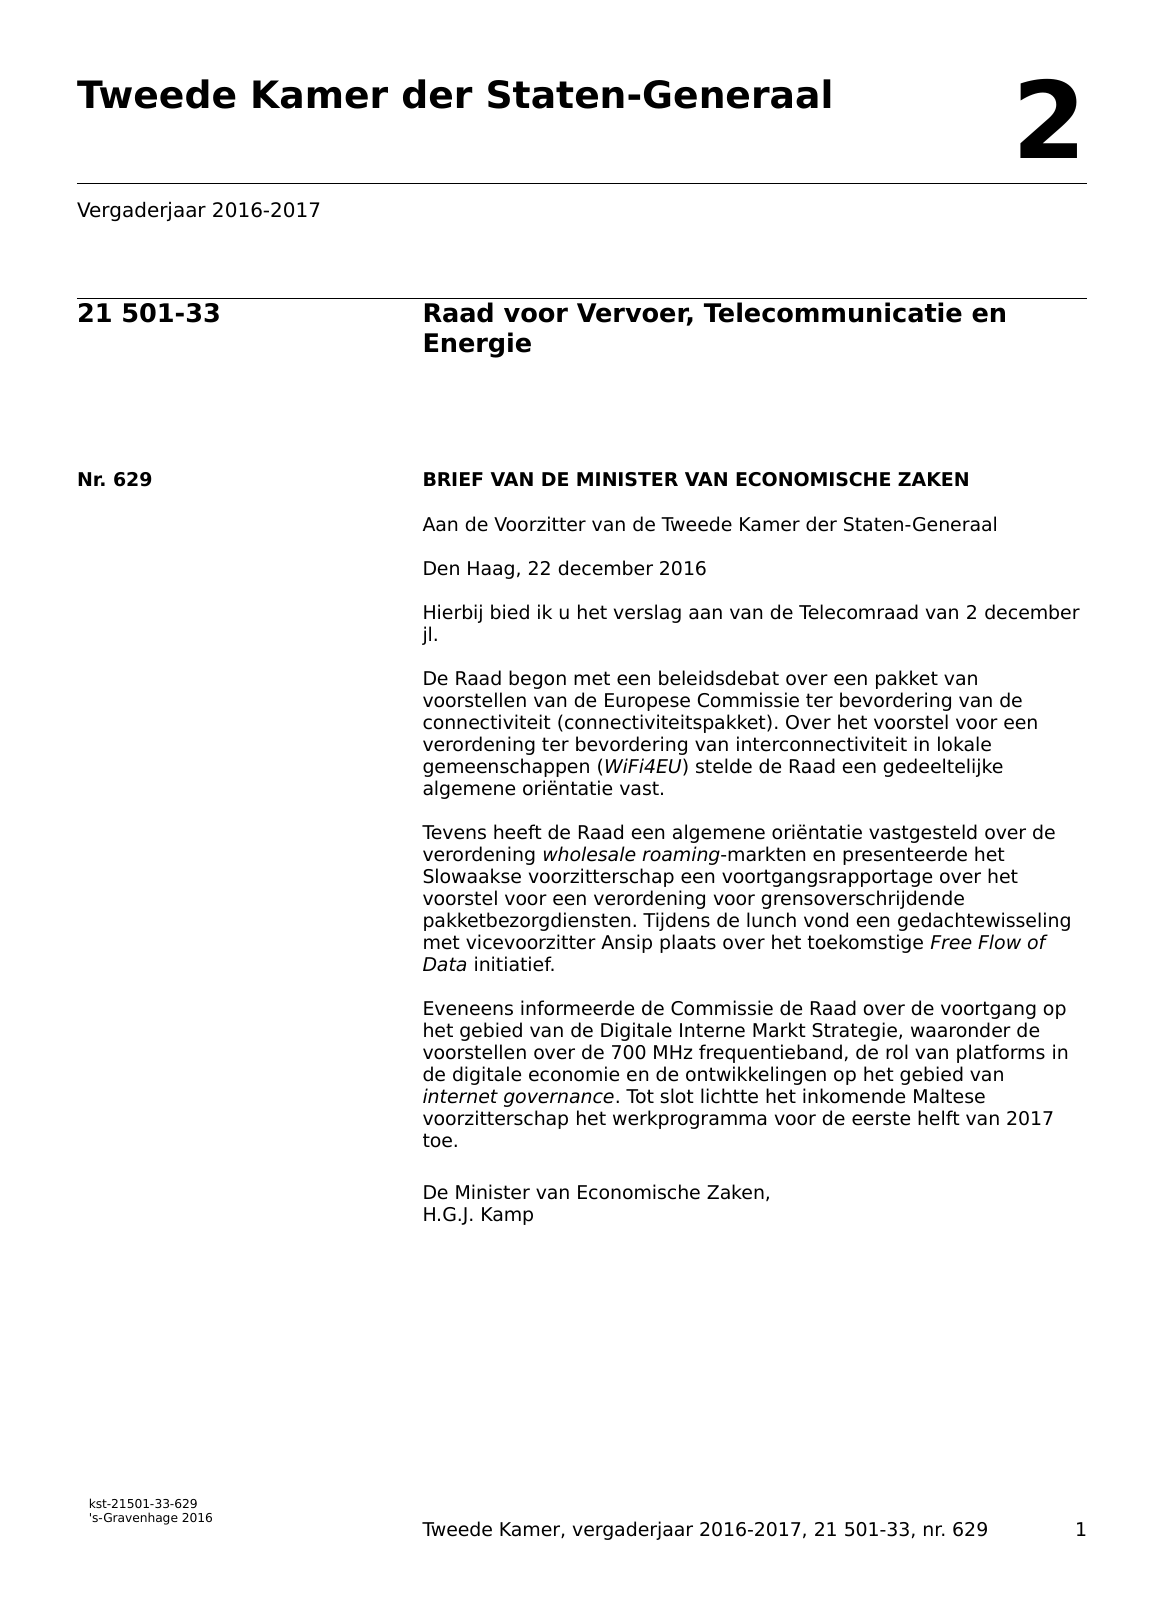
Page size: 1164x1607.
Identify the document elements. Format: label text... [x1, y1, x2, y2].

subtitle 21 501-33 Raad voor Vervoer, Telecommunicatie en Energie [77, 299, 1087, 358]
table_header 2 [886, 59, 1087, 183]
subtitle Nr. 629 BRIEF VAN DE MINISTER VAN ECONOMISCHE ZAKEN [77, 469, 1087, 491]
table_cell Vergaderjaar 2016-2017 [77, 184, 1087, 298]
text De Minister van Economische Zaken, H.G.J. Kamp [422, 1182, 1087, 1226]
table_header Tweede Kamer der Staten-Generaal [77, 59, 886, 183]
text Den Haag, 22 december 2016 [422, 558, 1087, 580]
text Eveneens informeerde de Commissie de Raad over de voortgang op het gebied van de Digitale Interne Markt Strategie, waaronder de voorstellen over de 700 MHz frequentieband, de rol van platforms in de digitale economie en de ontwikkelingen op het gebied van internet governance. Tot slot lichtte het inkomende Maltese voorzitterschap het werkprogramma voor de eerste helft van 2017 toe. [422, 998, 1087, 1152]
text Hierbij bied ik u het verslag aan van de Telecomraad van 2 december jl. [422, 602, 1087, 646]
text Aan de Voorzitter van de Tweede Kamer der Staten-Generaal [422, 513, 1087, 536]
text De Raad begon met een beleidsdebat over een pakket van voorstellen van de Europese Commissie ter bevordering van de connectiviteit (connectiviteitspakket). Over het voorstel voor een verordening ter bevordering van interconnectiviteit in lokale gemeenschappen (WiFi4EU) stelde de Raad een gedeeltelijke algemene oriëntatie vast. [422, 668, 1087, 800]
text kst-21501-33-629 [88, 1497, 323, 1511]
text Tevens heeft de Raad een algemene oriëntatie vastgesteld over de verordening wholesale roaming-markten en presenteerde het Slowaakse voorzitterschap een voortgangsrapportage over het voorstel voor een verordening voor grensoverschrijdende pakketbezorgdiensten. Tijdens de lunch vond een gedachtewisseling met vicevoorzitter Ansip plaats over het toekomstige Free Flow of Data initiatief. [422, 822, 1087, 976]
text 's-Gravenhage 2016 [88, 1511, 323, 1525]
